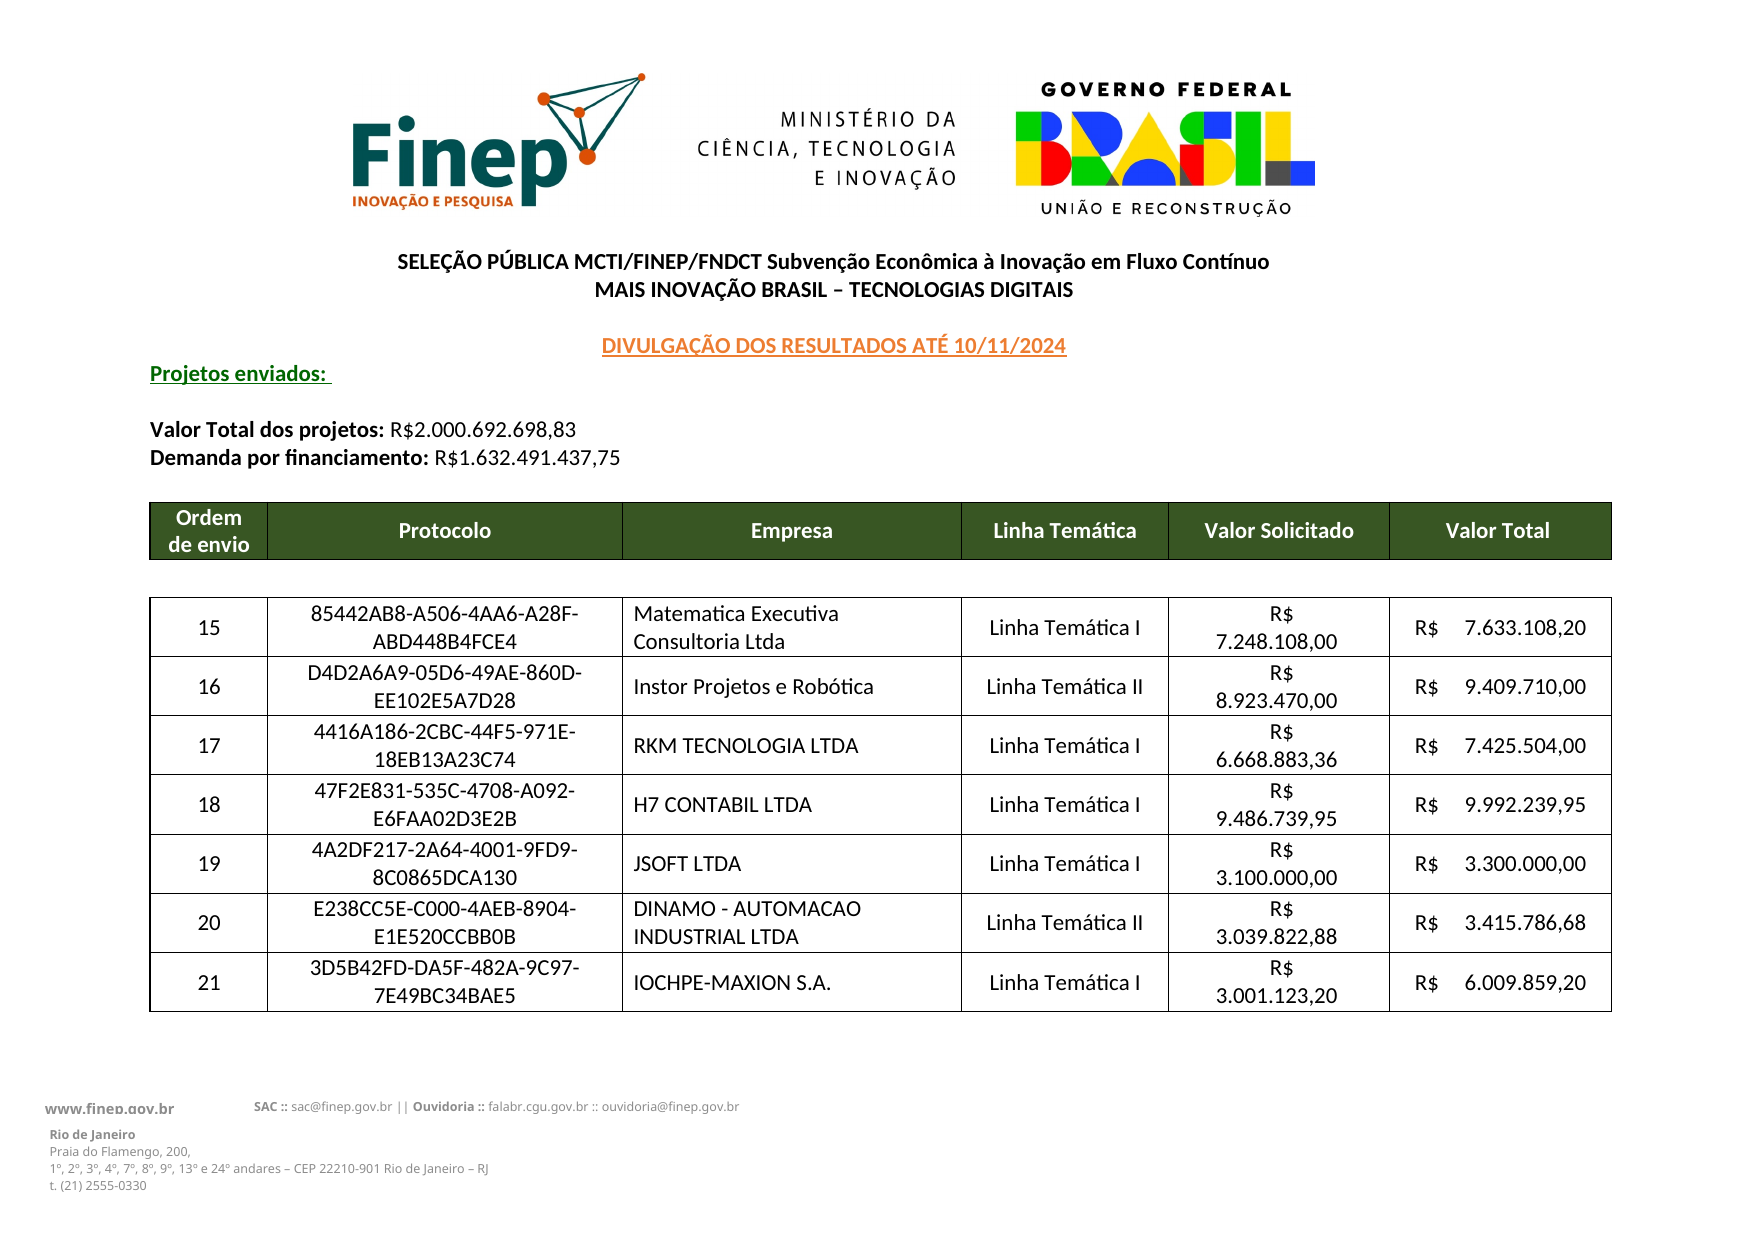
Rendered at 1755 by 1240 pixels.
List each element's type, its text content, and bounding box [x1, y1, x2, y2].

table_cell IOCHPE-MAXION S.A. [623, 953, 961, 1011]
table_cell Linha Temática I [962, 775, 1168, 833]
table_cell Linha Temática I [962, 953, 1168, 1011]
table_cell DINAMO - AUTOMACAO INDUSTRIAL LTDA [623, 894, 961, 952]
table_cell D4D2A6A9-05D6-49AE-860D-EE102E5A7D28 [268, 657, 622, 715]
table_cell 47F2E831-535C-4708-A092-E6FAA02D3E2B [268, 775, 622, 833]
table_cell 18 [151, 775, 267, 833]
table_cell R$ 3.300.000,00 [1390, 835, 1611, 892]
table_cell 19 [151, 835, 267, 892]
table_cell 3D5B42FD-DA5F-482A-9C97-7E49BC34BAE5 [268, 953, 622, 1011]
table_cell R$ 3.001.123,20 [1169, 953, 1389, 1011]
table_cell 17 [151, 716, 267, 774]
table_cell Linha Temática I [962, 835, 1168, 892]
table_cell Matematica Executiva Consultoria Ltda [623, 598, 961, 656]
table_cell 20 [151, 894, 267, 952]
table_cell R$ 7.248.108,00 [1169, 598, 1389, 656]
table_cell R$ 9.992.239,95 [1390, 775, 1611, 833]
table_cell Linha Temática II [962, 657, 1168, 715]
table_cell E238CC5E-C000-4AEB-8904-E1E520CCBB0B [268, 894, 622, 952]
table_cell R$ 8.923.470,00 [1169, 657, 1389, 715]
table_cell RKM TECNOLOGIA LTDA [623, 716, 961, 774]
table_cell R$ 3.039.822,88 [1169, 894, 1389, 952]
table_cell H7 CONTABIL LTDA [623, 775, 961, 833]
table_cell 16 [151, 657, 267, 715]
table_cell 21 [151, 953, 267, 1011]
table_cell Linha Temática I [962, 716, 1168, 774]
table_cell Instor Projetos e Robótica [623, 657, 961, 715]
table_cell R$ 9.486.739,95 [1169, 775, 1389, 833]
table_cell 4A2DF217-2A64-4001-9FD9-8C0865DCA130 [268, 835, 622, 892]
table_cell R$ 3.100.000,00 [1169, 835, 1389, 892]
table_cell R$ 6.668.883,36 [1169, 716, 1389, 774]
table_cell R$ 6.009.859,20 [1390, 953, 1611, 1011]
table_cell 15 [151, 598, 267, 656]
table_cell Linha Temática I [962, 598, 1168, 656]
table_cell Linha Temática II [962, 894, 1168, 952]
table_cell R$ 7.425.504,00 [1390, 716, 1611, 774]
table_cell R$ 7.633.108,20 [1390, 598, 1611, 656]
table_cell R$ 9.409.710,00 [1390, 657, 1611, 715]
table_cell 85442AB8-A506-4AA6-A28F-ABD448B4FCE4 [268, 598, 622, 656]
table_cell R$ 3.415.786,68 [1390, 894, 1611, 952]
table_cell JSOFT LTDA [623, 835, 961, 892]
table_cell 4416A186-2CBC-44F5-971E-18EB13A23C74 [268, 716, 622, 774]
